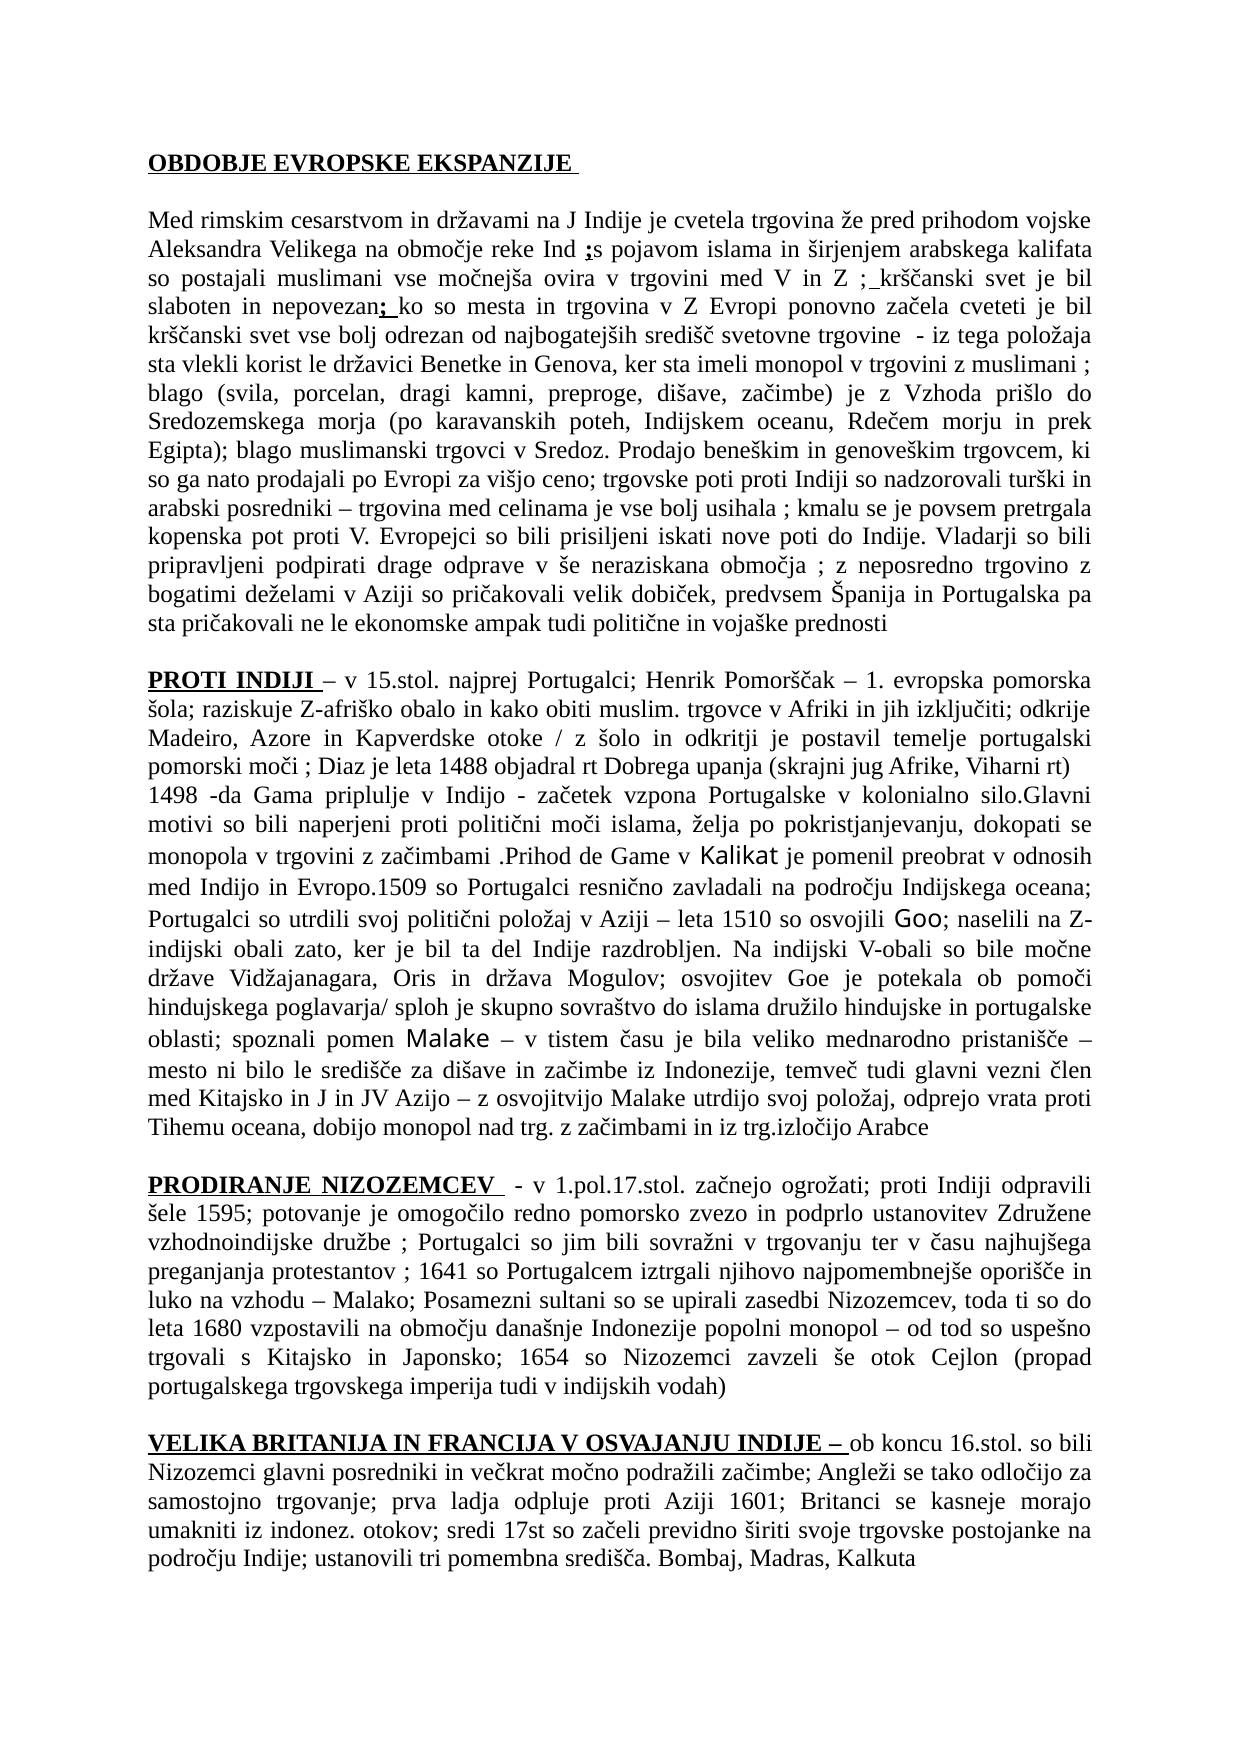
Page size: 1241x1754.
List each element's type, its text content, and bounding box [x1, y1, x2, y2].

text OBDOBJE EVROPSKE EKSPANZIJE [148, 148, 1093, 176]
text PROTI INDIJI – v 15.stol. najprej Portugalci; Henrik Pomorščak – 1. evropska pomorska šola; raziskuje Z-afriško obalo in kako obiti muslim. trgovce v Afriki in jih izključiti; odkrije Madeiro, Azore in Kapverdske otoke / z šolo in odkritji je postavil temelje portugalski pomorski moči ; Diaz je leta 1488 objadral rt Dobrega upanja (skrajni jug Afrike, Viharni rt) [148, 665, 1093, 780]
text PRODIRANJE NIZOZEMCEV - v 1.pol.17.stol. začnejo ogrožati; proti Indiji odpravili šele 1595; potovanje je omogočilo redno pomorsko zvezo in podprlo ustanovitev Združene vzhodnoindijske družbe ; Portugalci so jim bili sovražni v trgovanju ter v času najhujšega preganjanja protestantov ; 1641 so Portugalcem iztrgali njihovo najpomembnejše oporišče in luko na vzhodu – Malako; Posamezni sultani so se upirali zasedbi Nizozemcev, toda ti so do leta 1680 vzpostavili na območju današnje Indonezije popolni monopol – od tod so uspešno trgovali s Kitajsko in Japonsko; 1654 so Nizozemci zavzeli še otok Cejlon (propad portugalskega trgovskega imperija tudi v indijskih vodah) [148, 1170, 1093, 1400]
text Med rimskim cesarstvom in državami na J Indije je cvetela trgovina že pred prihodom vojske Aleksandra Velikega na območje reke Ind ;s pojavom islama in širjenjem arabskega kalifata so postajali muslimani vse močnejša ovira v trgovini med V in Z ; krščanski svet je bil slaboten in nepovezan; ko so mesta in trgovina v Z Evropi ponovno začela cveteti je bil krščanski svet vse bolj odrezan od najbogatejših središč svetovne trgovine - iz tega položaja sta vlekli korist le državici Benetke in Genova, ker sta imeli monopol v trgovini z muslimani ; blago (svila, porcelan, dragi kamni, preproge, dišave, začimbe) je z Vzhoda prišlo do Sredozemskega morja (po karavanskih poteh, Indijskem oceanu, Rdečem morju in prek Egipta); blago muslimanski trgovci v Sredoz. Prodajo beneškim in genoveškim trgovcem, ki so ga nato prodajali po Evropi za višjo ceno; trgovske poti proti Indiji so nadzorovali turški in arabski posredniki – trgovina med celinama je vse bolj usihala ; kmalu se je povsem pretrgala kopenska pot proti V. Evropejci so bili prisiljeni iskati nove poti do Indije. Vladarji so bili pripravljeni podpirati drage odprave v še neraziskana območja ; z neposredno trgovino z bogatimi deželami v Aziji so pričakovali velik dobiček, predvsem Španija in Portugalska pa sta pričakovali ne le ekonomske ampak tudi politične in vojaške prednosti [148, 205, 1093, 636]
text 1498 -da Gama priplulje v Indijo - začetek vzpona Portugalske v kolonialno silo.Glavni motivi so bili naperjeni proti politični moči islama, želja po pokristjanjevanju, dokopati se monopola v trgovini z začimbami .Prihod de Game v Kalikat je pomenil preobrat v odnosih med Indijo in Evropo.1509 so Portugalci resnično zavladali na področju Indijskega oceana; Portugalci so utrdili svoj politični položaj v Aziji – leta 1510 so osvojili Goo; naselili na Z-indijski obali zato, ker je bil ta del Indije razdrobljen. Na indijski V-obali so bile močne države Vidžajanagara, Oris in država Mogulov; osvojitev Goe je potekala ob pomoči hindujskega poglavarja/ sploh je skupno sovraštvo do islama družilo hindujske in portugalske oblasti; spoznali pomen Malake – v tistem času je bila veliko mednarodno pristanišče – mesto ni bilo le središče za dišave in začimbe iz Indonezije, temveč tudi glavni vezni člen med Kitajsko in J in JV Azijo – z osvojitvijo Malake utrdijo svoj položaj, odprejo vrata proti Tihemu oceana, dobijo monopol nad trg. z začimbami in iz trg.izločijo Arabce [148, 780, 1093, 1141]
text VELIKA BRITANIJA IN FRANCIJA V OSVAJANJU INDIJE – ob koncu 16.stol. so bili Nizozemci glavni posredniki in večkrat močno podražili začimbe; Angleži se tako odločijo za samostojno trgovanje; prva ladja odpluje proti Aziji 1601; Britanci se kasneje morajo umakniti iz indonez. otokov; sredi 17st so začeli previdno širiti svoje trgovske postojanke na področju Indije; ustanovili tri pomembna središča. Bombaj, Madras, Kalkuta [148, 1428, 1093, 1572]
